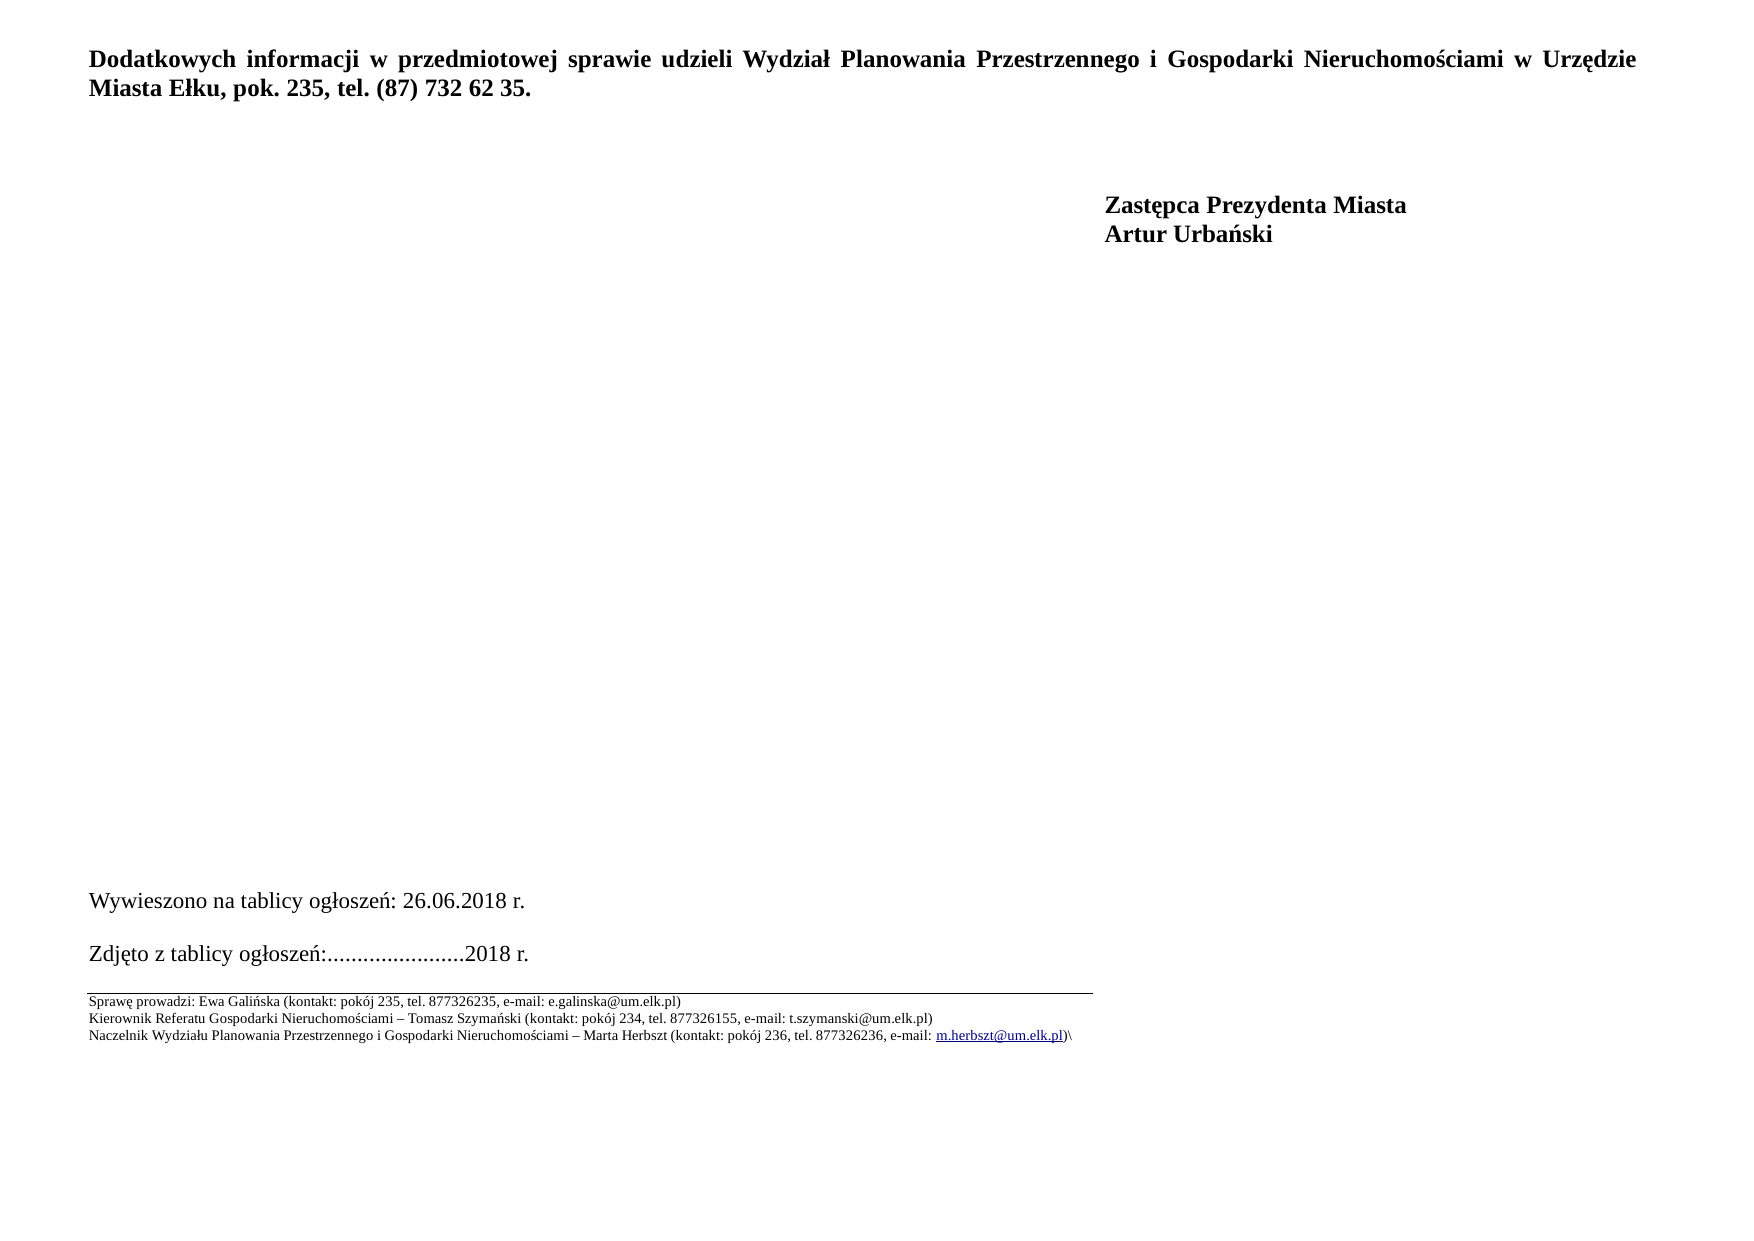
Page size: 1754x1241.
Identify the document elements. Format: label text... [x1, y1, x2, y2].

text Wywieszono na tablicy ogłoszeń: 26.06.2018 r. [89, 887, 1639, 914]
text Dodatkowych informacji w przedmiotowej sprawie udzieli Wydział Planowania Przestrzennego i Gospodarki Nieruchomościami w Urzędzie Miasta Ełku, pok. 235, tel. (87) 732 62 35. [89, 44, 1639, 102]
text Artur Urbański [1104, 219, 1639, 248]
text Naczelnik Wydziału Planowania Przestrzennego i Gospodarki Nieruchomościami – Marta Herbszt (kontakt: pokój 236, tel. 877326236, e-mail: m.herbszt@um.elk.pl)\ [89, 1026, 1639, 1043]
text Zdjęto z tablicy ogłoszeń:.......................2018 r. [89, 940, 1639, 967]
text Sprawę prowadzi: Ewa Galińska (kontakt: pokój 235, tel. 877326235, e-mail: e.galinska@um.elk.pl) [89, 993, 1639, 1010]
text Kierownik Referatu Gospodarki Nieruchomościami – Tomasz Szymański (kontakt: pokój 234, tel. 877326155, e-mail: t.szymanski@um.elk.pl) [89, 1010, 1639, 1026]
text Zastępca Prezydenta Miasta [1104, 189, 1639, 219]
